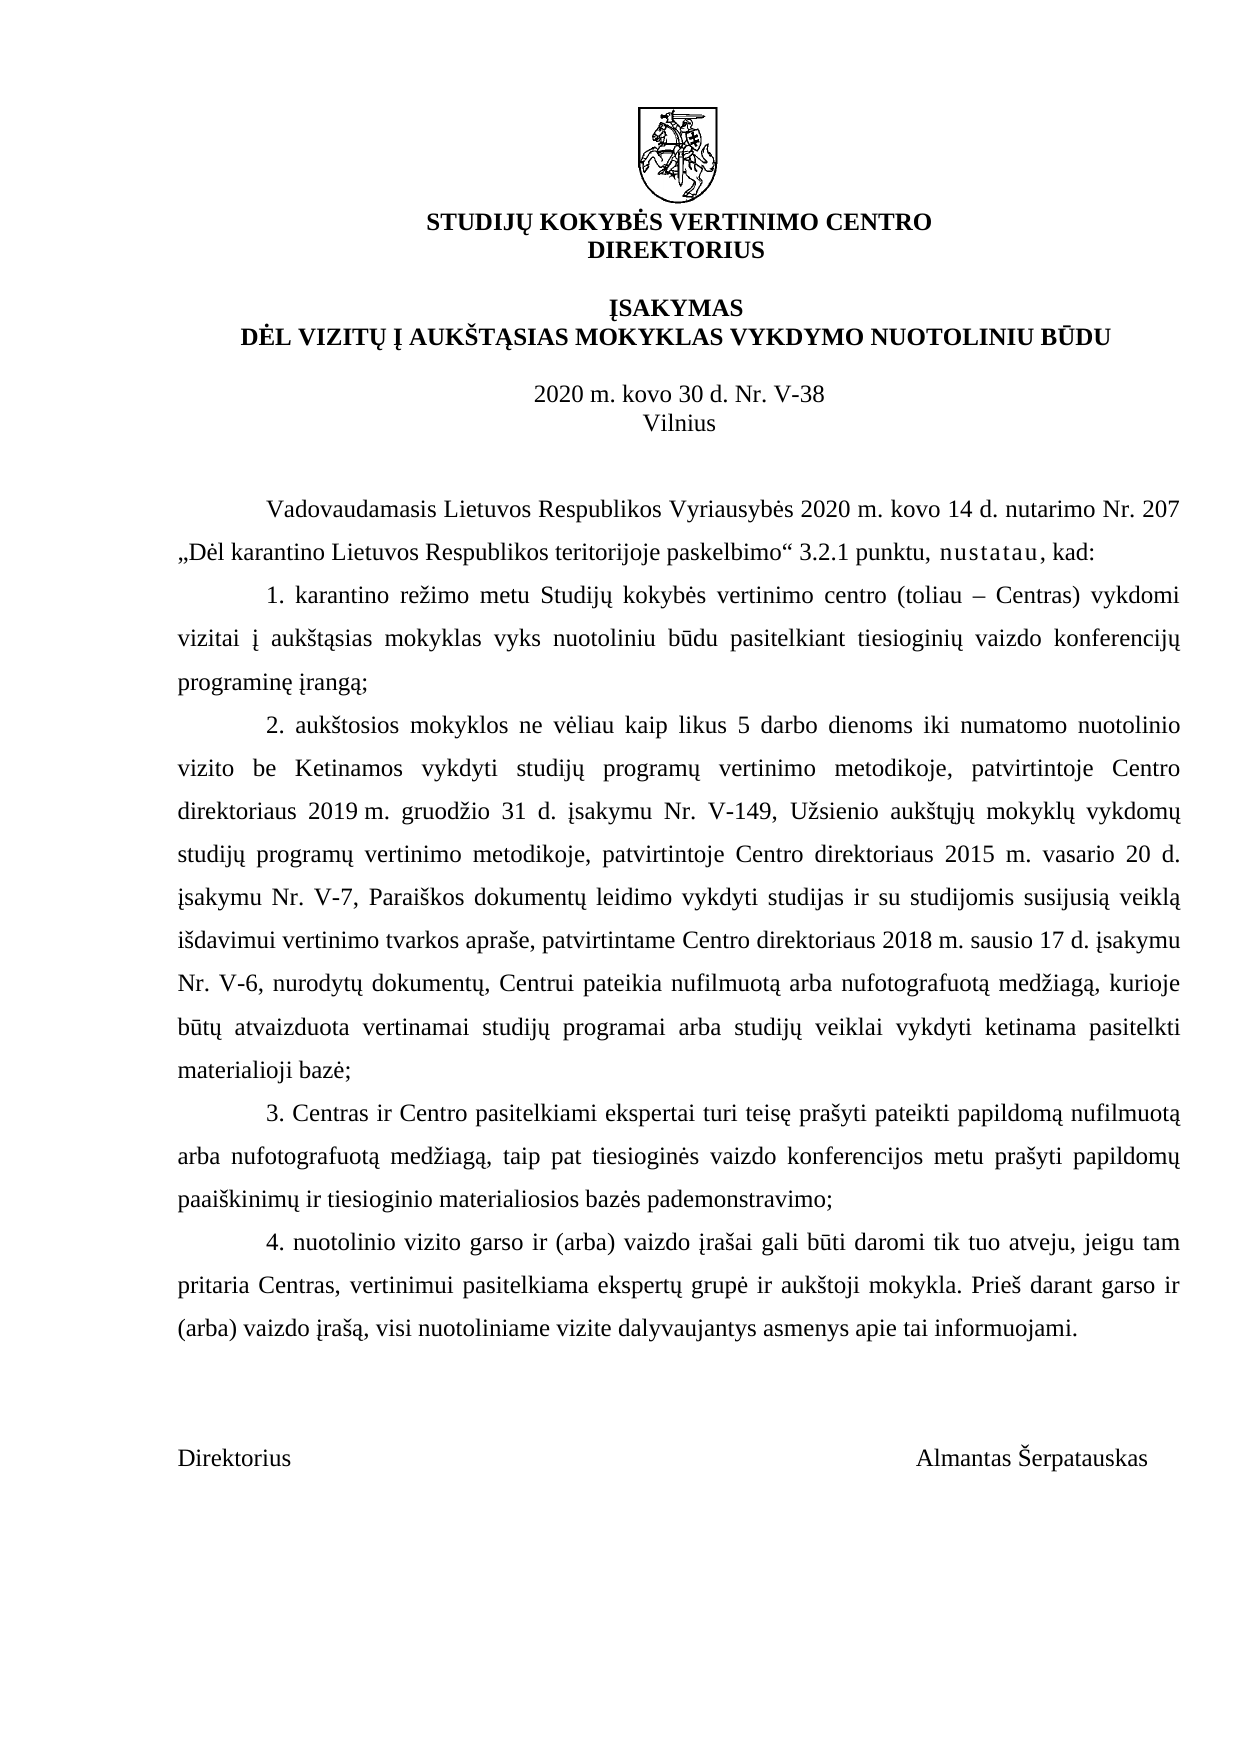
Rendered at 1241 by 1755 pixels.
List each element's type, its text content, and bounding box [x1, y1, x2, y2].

text Direktorius Almantas Šerpatauskas [177, 1443, 1181, 1472]
text 1. karantino režimo metu Studijų kokybės vertinimo centro (toliau – Centras) vykdomi vizitai į aukštąsias mokyklas vyks nuotoliniu būdu pasitelkiant tiesioginių vaizdo konferencijų programinę įrangą; [177, 580, 1181, 695]
text DIREKTORIUS [177, 235, 1181, 264]
text 3. Centras ir Centro pasitelkiami ekspertai turi teisę prašyti pateikti papildomą nufilmuotą arba nufotografuotą medžiagą, taip pat tiesioginės vaizdo konferencijos metu prašyti papildomų paaiškinimų ir tiesioginio materialiosios bazės pademonstravimo; [177, 1098, 1181, 1213]
text Vilnius [177, 408, 1181, 437]
text ĮSAKYMAS [177, 293, 1181, 322]
text STUDIJŲ KOKYBĖS VERTINIMO CENTRO [177, 207, 1181, 235]
text 2. aukštosios mokyklos ne vėliau kaip likus 5 darbo dienoms iki numatomo nuotolinio vizito be Ketinamos vykdyti studijų programų vertinimo metodikoje, patvirtintoje Centro direktoriaus 2019 m. gruodžio 31 d. įsakymu Nr. V-149, Užsienio aukštųjų mokyklų vykdomų studijų programų vertinimo metodikoje, patvirtintoje Centro direktoriaus 2015 m. vasario 20 d. įsakymu Nr. V-7, Paraiškos dokumentų leidimo vykdyti studijas ir su studijomis susijusią veiklą išdavimui vertinimo tvarkos apraše, patvirtintame Centro direktoriaus 2018 m. sausio 17 d. įsakymu Nr. V-6, nurodytų dokumentų, Centrui pateikia nufilmuotą arba nufotografuotą medžiagą, kurioje būtų atvaizduota vertinamai studijų programai arba studijų veiklai vykdyti ketinama pasitelkti materialioji bazė; [177, 710, 1181, 1083]
text 2020 m. kovo 30 d. Nr. V-38 [177, 379, 1181, 408]
text 4. nuotolinio vizito garso ir (arba) vaizdo įrašai gali būti daromi tik tuo atveju, jeigu tam pritaria Centras, vertinimui pasitelkiama ekspertų grupė ir aukštoji mokykla. Prieš darant garso ir (arba) vaizdo įrašą, visi nuotoliniame vizite dalyvaujantys asmenys apie tai informuojami. [177, 1227, 1181, 1342]
text Vadovaudamasis Lietuvos Respublikos Vyriausybės 2020 m. kovo 14 d. nutarimo Nr. 207 „Dėl karantino Lietuvos Respublikos teritorijoje paskelbimo“ 3.2.1 punktu, nustatau, kad: [177, 494, 1181, 566]
text DĖL VIZITŲ Į AUKŠTĄSIAS MOKYKLAS VYKDYMO NUOTOLINIU BŪDU [177, 322, 1181, 350]
